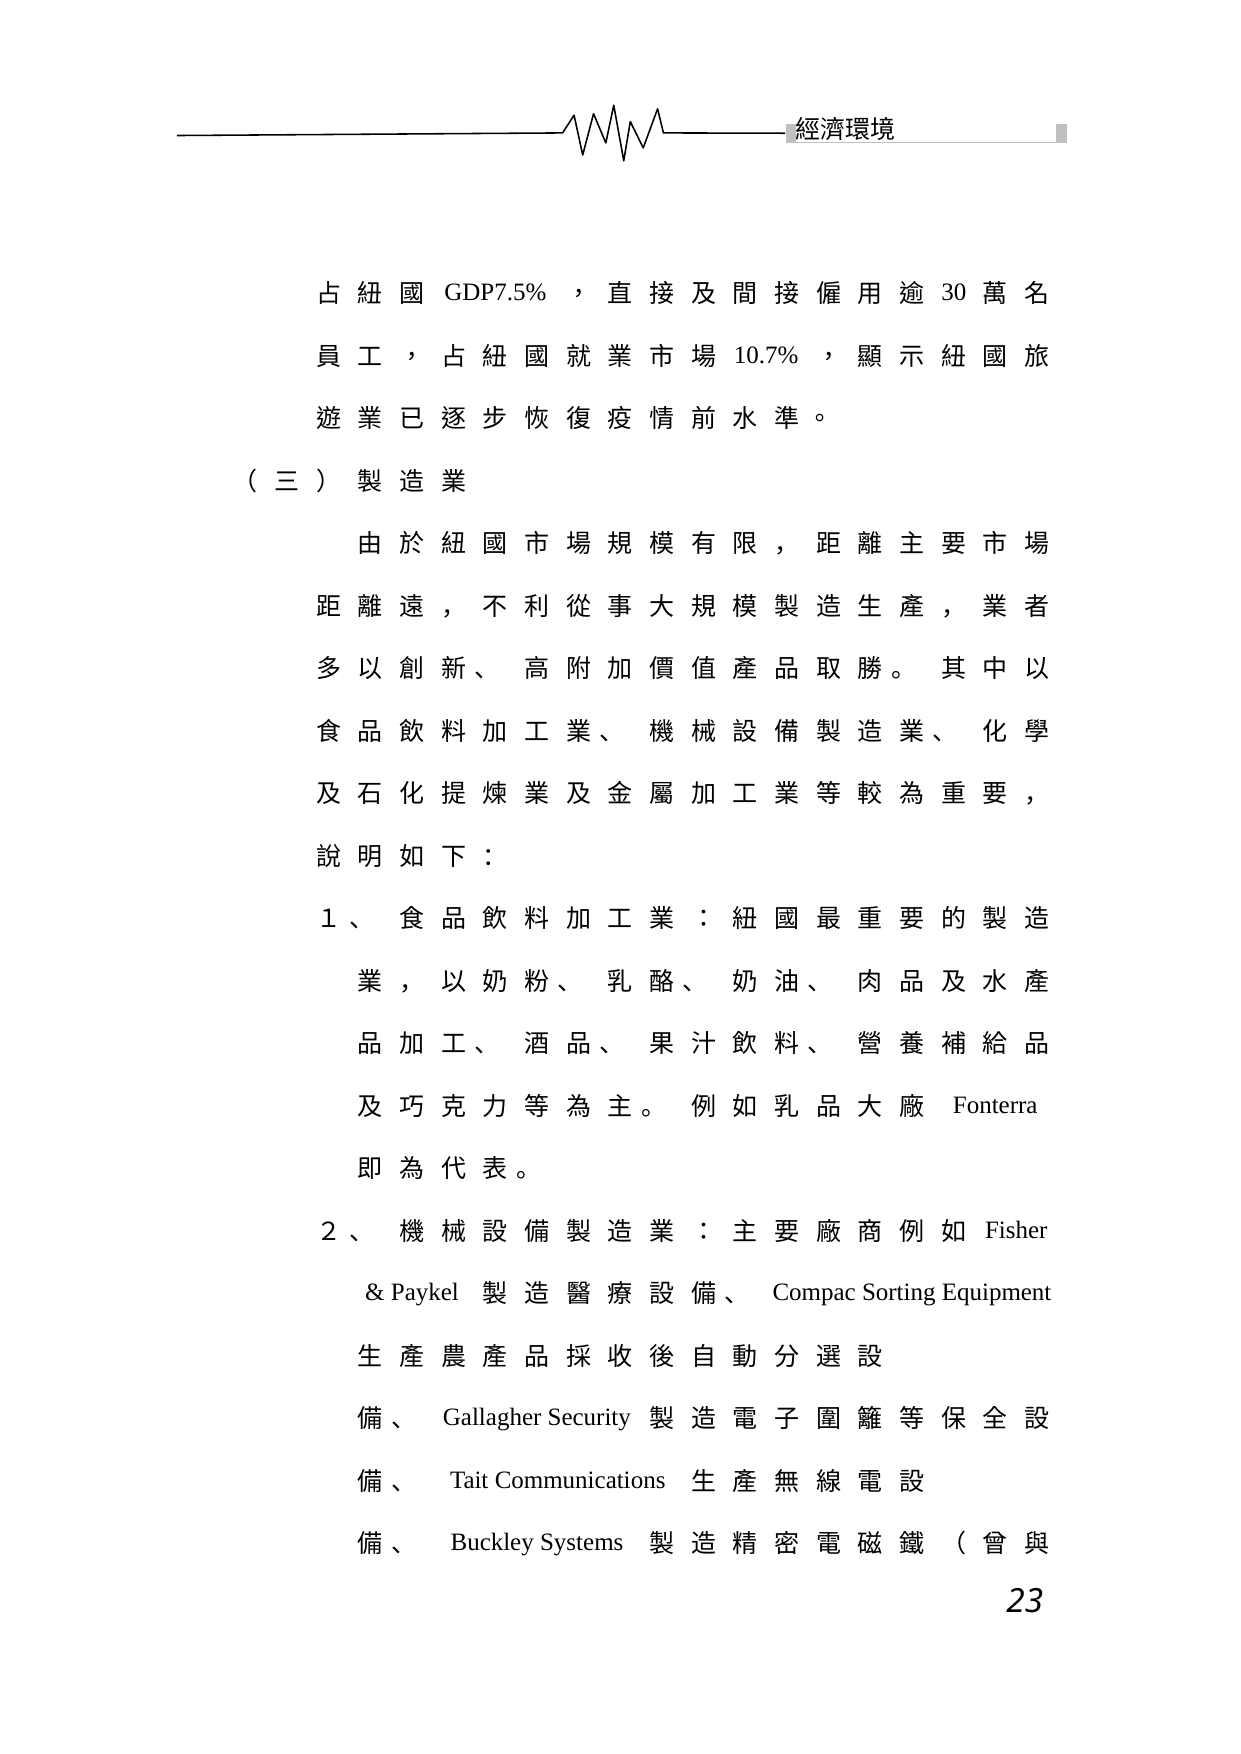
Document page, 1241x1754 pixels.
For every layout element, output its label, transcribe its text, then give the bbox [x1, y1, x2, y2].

text １、食品飲料加工業：紐國最重要的製造業，以奶粉、乳酪、奶油、肉品及水產品加工、酒品、果汁飲料、營養補給品及巧克力等為主。例如乳品大廠Fonterra即為代表。 [281, 875, 1058, 1188]
text ２、機械設備製造業：主要廠商例如Fisher & Paykel製造醫療設備、Compac Sorting Equipment生產農產品採收後自動分選設備、Gallagher Security製造電子圍籬等保全設備、Tait Communications生產無線電設備、Buckley Systems製造精密電磁鐵（曾與 [281, 1188, 1058, 1563]
text （三）製造業 [207, 438, 1058, 500]
text 占紐國GDP7.5%，直接及間接僱用逾30萬名員工，占紐國就業市場10.7%，顯示紐國旅遊業已逐步恢復疫情前水準。 [281, 250, 1058, 438]
text 由於紐國市場規模有限，距離主要市場距離遠，不利從事大規模製造生產，業者多以創新、高附加價值產品取勝。其中以食品飲料加工業、機械設備製造業、化學及石化提煉業及金屬加工業等較為重要，說明如下： [281, 500, 1058, 875]
